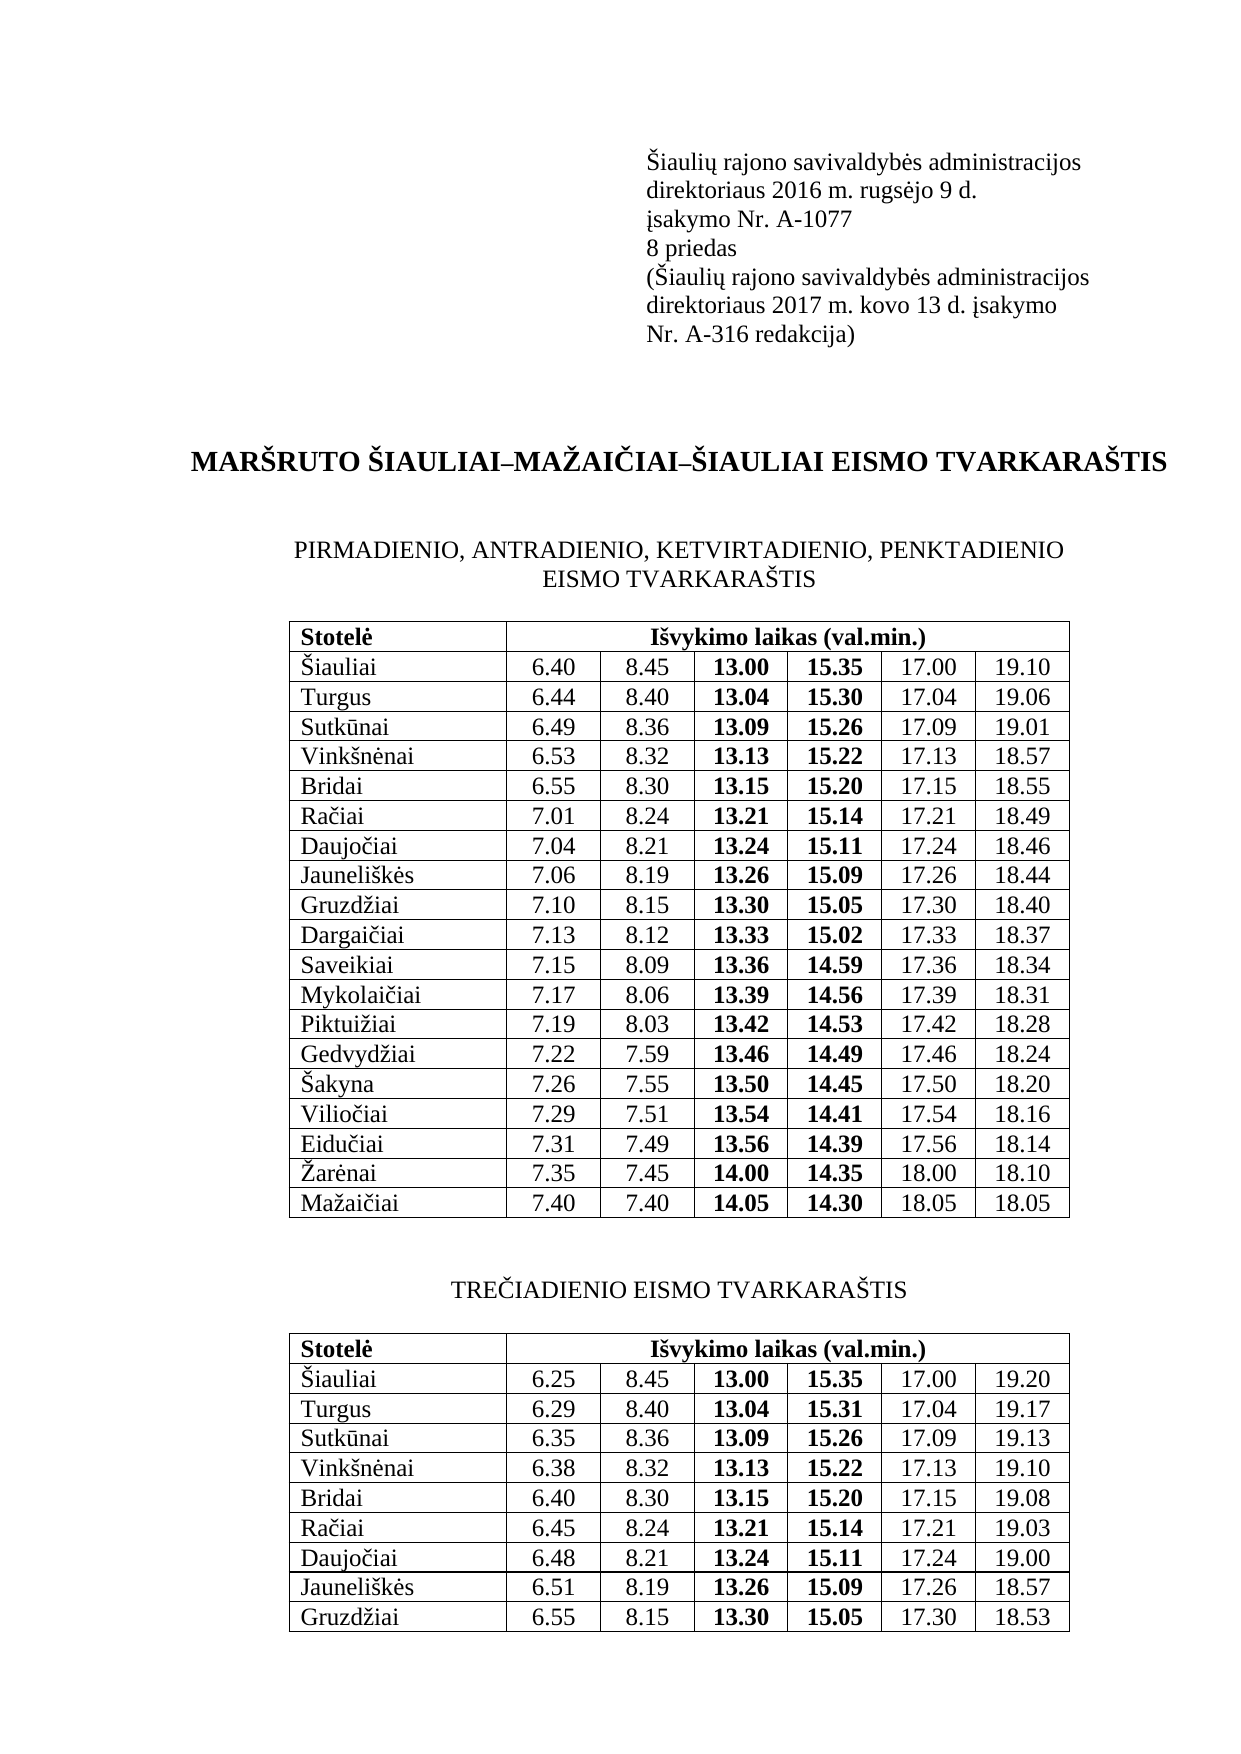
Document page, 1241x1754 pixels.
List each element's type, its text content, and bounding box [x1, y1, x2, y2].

table_cell 17.15 [882, 771, 975, 800]
table_cell 19.10 [976, 652, 1069, 681]
table_cell 14.00 [695, 1159, 787, 1187]
table_cell 8.24 [601, 801, 694, 830]
table_cell 7.01 [507, 801, 600, 830]
table_header Stotelė [290, 622, 506, 651]
table_cell 13.46 [695, 1039, 787, 1068]
table_cell Piktuižiai [290, 1010, 506, 1038]
table_cell Sutkūnai [290, 712, 506, 740]
table_cell 6.40 [507, 1483, 600, 1512]
table_header Išvykimo laikas (val.min.) [507, 1334, 1069, 1363]
table_cell 18.24 [976, 1039, 1069, 1068]
table_cell 13.09 [695, 1424, 787, 1452]
table_cell 8.03 [601, 1010, 694, 1038]
table_header Stotelė [290, 1334, 506, 1363]
table_cell 13.15 [695, 1483, 787, 1512]
table_cell 13.36 [695, 950, 787, 979]
table_cell 7.10 [507, 890, 600, 919]
table_header Išvykimo laikas (val.min.) [507, 622, 1069, 651]
table_cell Daujočiai [290, 1543, 506, 1571]
table_cell 13.39 [695, 980, 787, 1008]
table_cell Žarėnai [290, 1159, 506, 1187]
table_cell 13.33 [695, 920, 787, 949]
table_cell 8.32 [601, 1453, 694, 1482]
text EISMO TVARKARAŠTIS [177, 564, 1181, 592]
table_cell 7.35 [507, 1159, 600, 1187]
table_cell Dargaičiai [290, 920, 506, 949]
table_cell 6.44 [507, 682, 600, 711]
table_cell 13.50 [695, 1069, 787, 1098]
table_cell 17.13 [882, 741, 975, 770]
table_cell 8.15 [601, 1602, 694, 1631]
table_cell 17.50 [882, 1069, 975, 1098]
table_cell 18.31 [976, 980, 1069, 1008]
table_cell Jauneliškės [290, 1573, 506, 1601]
table_cell 8.45 [601, 1364, 694, 1393]
table_cell 17.46 [882, 1039, 975, 1068]
table_cell 17.30 [882, 890, 975, 919]
table_cell 6.55 [507, 1602, 600, 1631]
table_cell Saveikiai [290, 950, 506, 979]
table_cell 8.12 [601, 920, 694, 949]
table_cell 13.13 [695, 741, 787, 770]
table_cell Turgus [290, 1394, 506, 1422]
table_cell 15.22 [788, 741, 881, 770]
table_cell 18.57 [976, 1573, 1069, 1601]
table_cell 6.45 [507, 1513, 600, 1542]
table_cell 17.09 [882, 1424, 975, 1452]
table_cell 18.53 [976, 1602, 1069, 1631]
table_cell Bridai [290, 1483, 506, 1512]
table_cell 6.29 [507, 1394, 600, 1422]
table_cell 15.30 [788, 682, 881, 711]
text (Šiaulių rajono savivaldybės administracijos direktoriaus 2017 m. kovo 13 d. įsakymo [646, 262, 1181, 319]
table_cell 17.15 [882, 1483, 975, 1512]
table_cell 19.08 [976, 1483, 1069, 1512]
table_cell 8.19 [601, 1573, 694, 1601]
table_cell 19.13 [976, 1424, 1069, 1452]
table_cell 7.15 [507, 950, 600, 979]
table_cell 18.55 [976, 771, 1069, 800]
table_cell 17.26 [882, 861, 975, 889]
table_cell 8.30 [601, 771, 694, 800]
table_cell 13.04 [695, 1394, 787, 1422]
table_cell 18.16 [976, 1099, 1069, 1128]
table_cell 15.20 [788, 771, 881, 800]
table_cell 14.49 [788, 1039, 881, 1068]
table_cell 13.00 [695, 1364, 787, 1393]
table_cell Račiai [290, 801, 506, 830]
table_cell 14.30 [788, 1188, 881, 1217]
table_cell 7.40 [601, 1188, 694, 1217]
table_cell 7.31 [507, 1129, 600, 1157]
table_cell 18.37 [976, 920, 1069, 949]
table_cell 8.40 [601, 1394, 694, 1422]
table_cell 8.40 [601, 682, 694, 711]
table_cell 17.04 [882, 682, 975, 711]
table_cell 18.40 [976, 890, 1069, 919]
table_cell Šiauliai [290, 1364, 506, 1393]
text MARŠRUTO ŠIAULIAI–MAŽAIČIAI–ŠIAULIAI EISMO TVARKARAŠTIS [177, 444, 1181, 477]
table_cell 14.35 [788, 1159, 881, 1187]
table_cell Vinkšnėnai [290, 741, 506, 770]
table_cell 7.59 [601, 1039, 694, 1068]
table_cell 18.14 [976, 1129, 1069, 1157]
table_cell 6.40 [507, 652, 600, 681]
table_cell 13.09 [695, 712, 787, 740]
table_cell 17.54 [882, 1099, 975, 1128]
table_cell 19.17 [976, 1394, 1069, 1422]
table_cell 15.11 [788, 1543, 881, 1571]
table_cell 6.35 [507, 1424, 600, 1452]
table_cell 15.11 [788, 831, 881, 859]
table_cell 7.55 [601, 1069, 694, 1098]
table_cell 15.09 [788, 861, 881, 889]
table_cell 18.34 [976, 950, 1069, 979]
table_cell 18.05 [976, 1188, 1069, 1217]
table_cell Gruzdžiai [290, 890, 506, 919]
text įsakymo Nr. A-1077 [646, 204, 1181, 233]
table_cell 18.10 [976, 1159, 1069, 1187]
table_cell 15.02 [788, 920, 881, 949]
table_cell Šakyna [290, 1069, 506, 1098]
table_cell 18.46 [976, 831, 1069, 859]
table_cell 13.21 [695, 801, 787, 830]
table_cell 18.49 [976, 801, 1069, 830]
table_cell 13.42 [695, 1010, 787, 1038]
table_cell 13.04 [695, 682, 787, 711]
table_cell Račiai [290, 1513, 506, 1542]
table_cell 19.20 [976, 1364, 1069, 1393]
table_cell Daujočiai [290, 831, 506, 859]
table_cell 14.39 [788, 1129, 881, 1157]
table_cell 13.21 [695, 1513, 787, 1542]
table_cell 13.56 [695, 1129, 787, 1157]
table_cell 8.19 [601, 861, 694, 889]
table_cell Vinkšnėnai [290, 1453, 506, 1482]
table_cell 8.21 [601, 1543, 694, 1571]
table_cell 6.55 [507, 771, 600, 800]
table_cell 13.00 [695, 652, 787, 681]
table_cell 17.42 [882, 1010, 975, 1038]
table_cell 19.06 [976, 682, 1069, 711]
table_cell 17.21 [882, 1513, 975, 1542]
table_cell Turgus [290, 682, 506, 711]
table_cell 15.26 [788, 712, 881, 740]
table_cell 15.31 [788, 1394, 881, 1422]
table_cell 17.30 [882, 1602, 975, 1631]
table_cell 6.51 [507, 1573, 600, 1601]
table_cell 15.26 [788, 1424, 881, 1452]
table_cell 14.59 [788, 950, 881, 979]
table_cell 7.49 [601, 1129, 694, 1157]
table_cell 13.24 [695, 831, 787, 859]
table_cell 18.57 [976, 741, 1069, 770]
table_cell Mykolaičiai [290, 980, 506, 1008]
table_cell 8.30 [601, 1483, 694, 1512]
table_cell 15.14 [788, 1513, 881, 1542]
table_cell 7.26 [507, 1069, 600, 1098]
text 8 priedas [646, 233, 1181, 262]
table_cell 14.05 [695, 1188, 787, 1217]
table_cell 13.30 [695, 1602, 787, 1631]
table_cell 17.24 [882, 831, 975, 859]
table_cell 18.05 [882, 1188, 975, 1217]
table_cell 18.44 [976, 861, 1069, 889]
text Nr. A-316 redakcija) [646, 319, 1181, 348]
table_cell 7.22 [507, 1039, 600, 1068]
table_cell 6.25 [507, 1364, 600, 1393]
table_cell 15.05 [788, 890, 881, 919]
table_cell 6.38 [507, 1453, 600, 1482]
table_cell 7.51 [601, 1099, 694, 1128]
table_cell 14.56 [788, 980, 881, 1008]
table_cell 18.28 [976, 1010, 1069, 1038]
table_cell 7.17 [507, 980, 600, 1008]
table_cell 8.36 [601, 1424, 694, 1452]
text TREČIADIENIO EISMO TVARKARAŠTIS [177, 1276, 1181, 1304]
table_cell 14.45 [788, 1069, 881, 1098]
table_cell 7.29 [507, 1099, 600, 1128]
table_cell 17.39 [882, 980, 975, 1008]
table_cell Mažaičiai [290, 1188, 506, 1217]
table_cell 17.00 [882, 1364, 975, 1393]
table_cell Sutkūnai [290, 1424, 506, 1452]
table_cell 8.06 [601, 980, 694, 1008]
table_cell Gedvydžiai [290, 1039, 506, 1068]
table_cell Šiauliai [290, 652, 506, 681]
text Šiaulių rajono savivaldybės administracijos direktoriaus 2016 m. rugsėjo 9 d. [646, 147, 1181, 204]
table_cell 15.14 [788, 801, 881, 830]
table_cell 8.15 [601, 890, 694, 919]
table_cell 15.22 [788, 1453, 881, 1482]
table_cell 8.21 [601, 831, 694, 859]
table_cell 15.05 [788, 1602, 881, 1631]
table_cell 15.20 [788, 1483, 881, 1512]
table_cell 17.04 [882, 1394, 975, 1422]
table_cell 7.06 [507, 861, 600, 889]
table_cell 17.56 [882, 1129, 975, 1157]
table_cell 17.21 [882, 801, 975, 830]
table_cell 14.41 [788, 1099, 881, 1128]
table_cell 14.53 [788, 1010, 881, 1038]
table_cell 19.10 [976, 1453, 1069, 1482]
table_cell 13.54 [695, 1099, 787, 1128]
table_cell 19.03 [976, 1513, 1069, 1542]
table_cell 15.09 [788, 1573, 881, 1601]
table_cell 6.48 [507, 1543, 600, 1571]
table_cell 13.15 [695, 771, 787, 800]
table_cell Bridai [290, 771, 506, 800]
table_cell 8.09 [601, 950, 694, 979]
table_cell 7.45 [601, 1159, 694, 1187]
table_cell 18.00 [882, 1159, 975, 1187]
table_cell 19.00 [976, 1543, 1069, 1571]
table_cell 6.49 [507, 712, 600, 740]
table_cell 17.13 [882, 1453, 975, 1482]
table_cell 19.01 [976, 712, 1069, 740]
table_cell 7.04 [507, 831, 600, 859]
table_cell 13.13 [695, 1453, 787, 1482]
table_cell Viliočiai [290, 1099, 506, 1128]
table_cell 13.26 [695, 861, 787, 889]
table_cell Gruzdžiai [290, 1602, 506, 1631]
table_cell Jauneliškės [290, 861, 506, 889]
table_cell 7.19 [507, 1010, 600, 1038]
table_cell 6.53 [507, 741, 600, 770]
table_cell 13.24 [695, 1543, 787, 1571]
table_cell 18.20 [976, 1069, 1069, 1098]
table_cell 17.00 [882, 652, 975, 681]
text PIRMADIENIO, ANTRADIENIO, KETVIRTADIENIO, PENKTADIENIO [177, 535, 1181, 564]
table_cell 7.40 [507, 1188, 600, 1217]
table_cell 17.36 [882, 950, 975, 979]
table_cell 8.45 [601, 652, 694, 681]
table_cell 8.32 [601, 741, 694, 770]
table_cell Eidučiai [290, 1129, 506, 1157]
table_cell 17.24 [882, 1543, 975, 1571]
table_cell 17.09 [882, 712, 975, 740]
table_cell 7.13 [507, 920, 600, 949]
table_cell 15.35 [788, 652, 881, 681]
table_cell 15.35 [788, 1364, 881, 1393]
table_cell 8.24 [601, 1513, 694, 1542]
table_cell 8.36 [601, 712, 694, 740]
table_cell 13.26 [695, 1573, 787, 1601]
table_cell 17.33 [882, 920, 975, 949]
table_cell 17.26 [882, 1573, 975, 1601]
table_cell 13.30 [695, 890, 787, 919]
